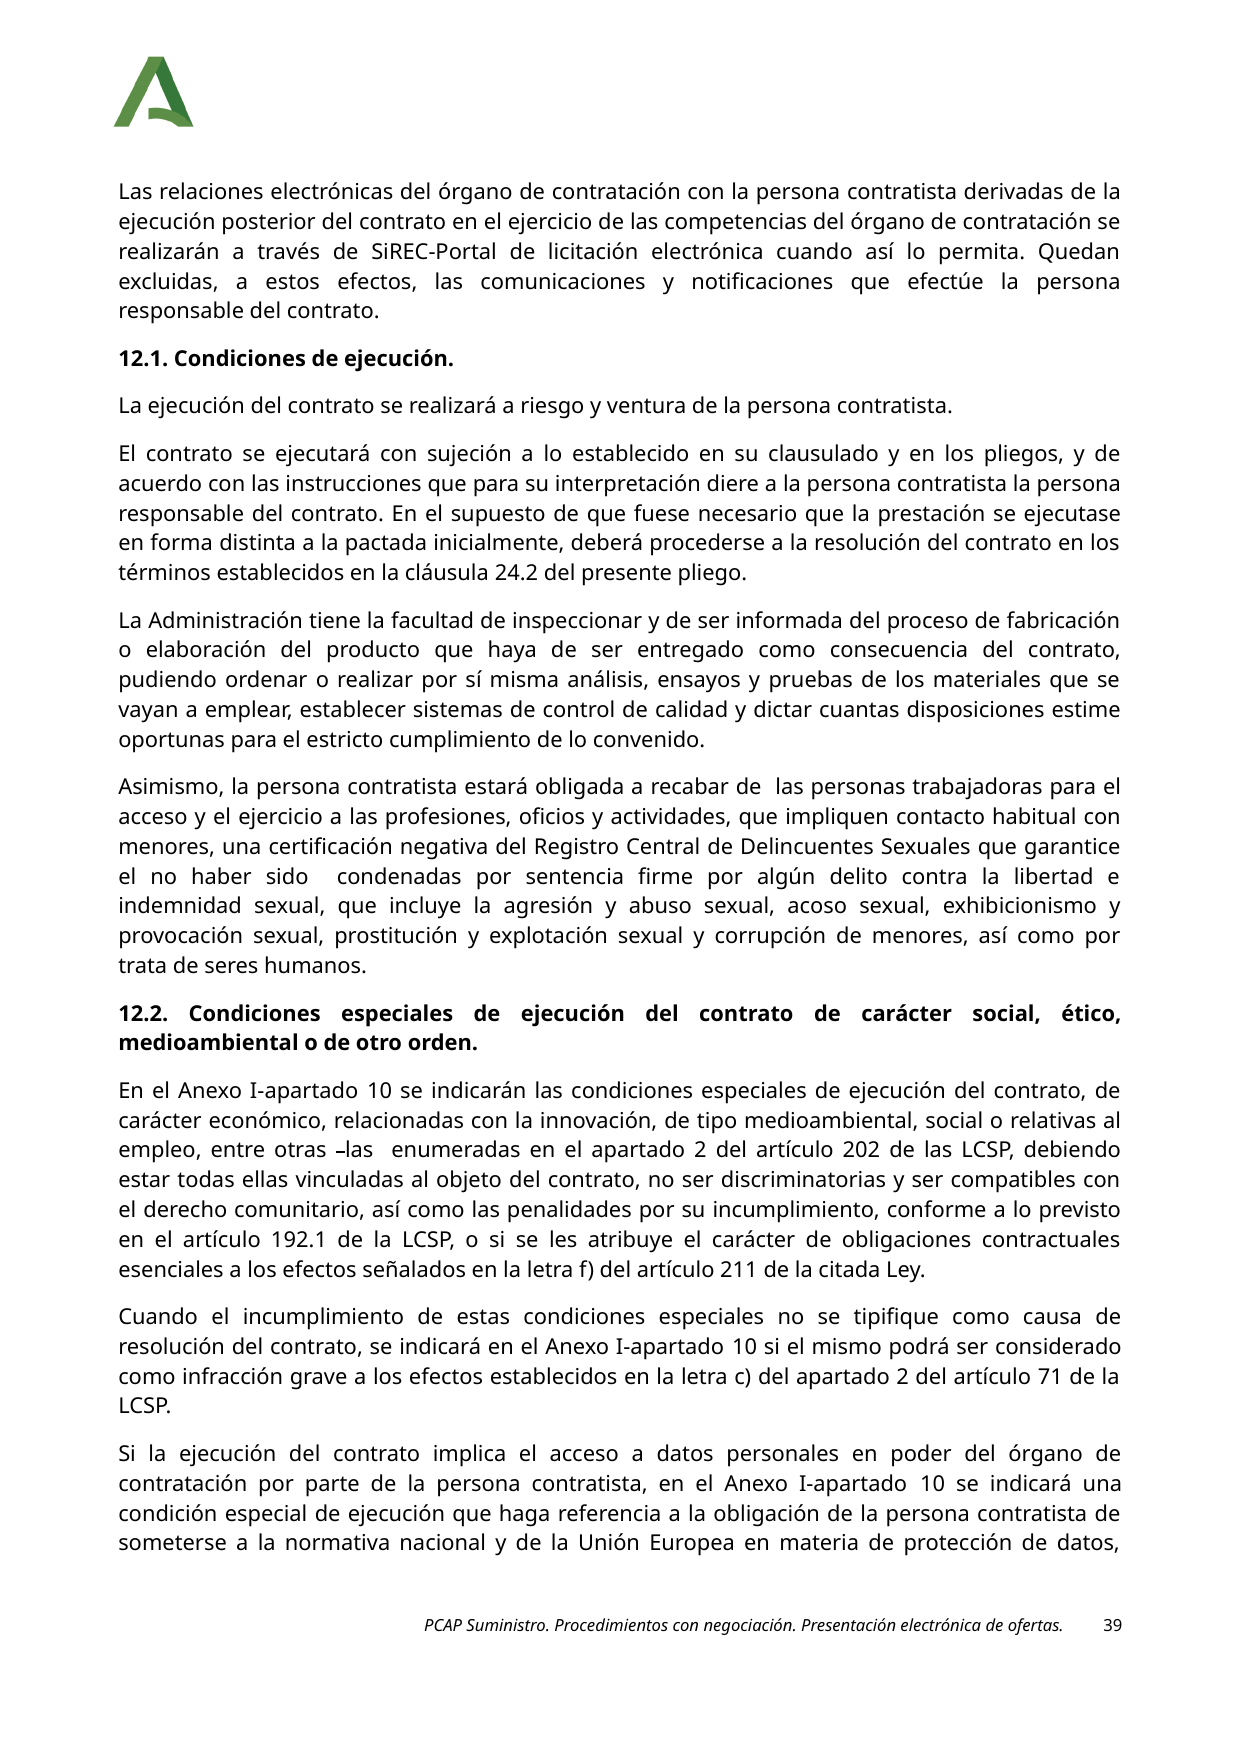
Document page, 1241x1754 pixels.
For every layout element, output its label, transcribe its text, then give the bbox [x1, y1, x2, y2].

text Asimismo, la persona contratista estará obligada a recabar de las personas trabajadoras para el acceso y el ejercicio a las profesiones, oficios y actividades, que impliquen contacto habitual con menores, una certificación negativa del Registro Central de Delincuentes Sexuales que garantice el no haber sido condenadas por sentencia firme por algún delito contra la libertad e indemnidad sexual, que incluye la agresión y abuso sexual, acoso sexual, exhibicionismo y provocación sexual, prostitución y explotación sexual y corrupción de menores, así como por trata de seres humanos. [118, 771, 1122, 980]
text La Administración tiene la facultad de inspeccionar y de ser informada del proceso de fabricación o elaboración del producto que haya de ser entregado como consecuencia del contrato, pudiendo ordenar o realizar por sí misma análisis, ensayos y pruebas de los materiales que se vayan a emplear, establecer sistemas de control de calidad y dictar cuantas disposiciones estime oportunas para el estricto cumplimiento de lo convenido. [118, 605, 1122, 754]
text Las relaciones electrónicas del órgano de contratación con la persona contratista derivadas de la ejecución posterior del contrato en el ejercicio de las competencias del órgano de contratación se realizarán a través de SiREC-Portal de licitación electrónica cuando así lo permita. Quedan excluidas, a estos efectos, las comunicaciones y notificaciones que efectúe la persona responsable del contrato. [118, 176, 1122, 325]
subtitle 12.1. Condiciones de ejecución. [118, 343, 1122, 373]
text El contrato se ejecutará con sujeción a lo establecido en su clausulado y en los pliegos, y de acuerdo con las instrucciones que para su interpretación diere a la persona contratista la persona responsable del contrato. En el supuesto de que fuese necesario que la prestación se ejecutase en forma distinta a la pactada inicialmente, deberá procederse a la resolución del contrato en los términos establecidos en la cláusula 24.2 del presente pliego. [118, 438, 1122, 587]
text Cuando el incumplimiento de estas condiciones especiales no se tipifique como causa de resolución del contrato, se indicará en el Anexo I-apartado 10 si el mismo podrá ser considerado como infracción grave a los efectos establecidos en la letra c) del apartado 2 del artículo 71 de la LCSP. [118, 1301, 1122, 1420]
text Si la ejecución del contrato implica el acceso a datos personales en poder del órgano de contratación por parte de la persona contratista, en el Anexo I-apartado 10 se indicará una condición especial de ejecución que haga referencia a la obligación de la persona contratista de someterse a la normativa nacional y de la Unión Europea en materia de protección de datos, [118, 1438, 1122, 1557]
text En el Anexo I-apartado 10 se indicarán las condiciones especiales de ejecución del contrato, de carácter económico, relacionadas con la innovación, de tipo medioambiental, social o relativas al empleo, entre otras las enumeradas en el apartado 2 del artículo 202 de las LCSP, debiendo estar todas ellas vinculadas al objeto del contrato, no ser discriminatorias y ser compatibles con el derecho comunitario, así como las penalidades por su incumplimiento, conforme a lo previsto en el artículo 192.1 de la LCSP, o si se les atribuye el carácter de obligaciones contractuales esenciales a los efectos señalados en la letra f) del artículo 211 de la citada Ley. [118, 1075, 1122, 1283]
picture [109, 52, 198, 131]
subtitle 12.2. Condiciones especiales de ejecución del contrato de carácter social, ético, medioambiental o de otro orden. [118, 998, 1122, 1057]
text La ejecución del contrato se realizará a riesgo y ventura de la persona contratista. [118, 391, 1122, 420]
